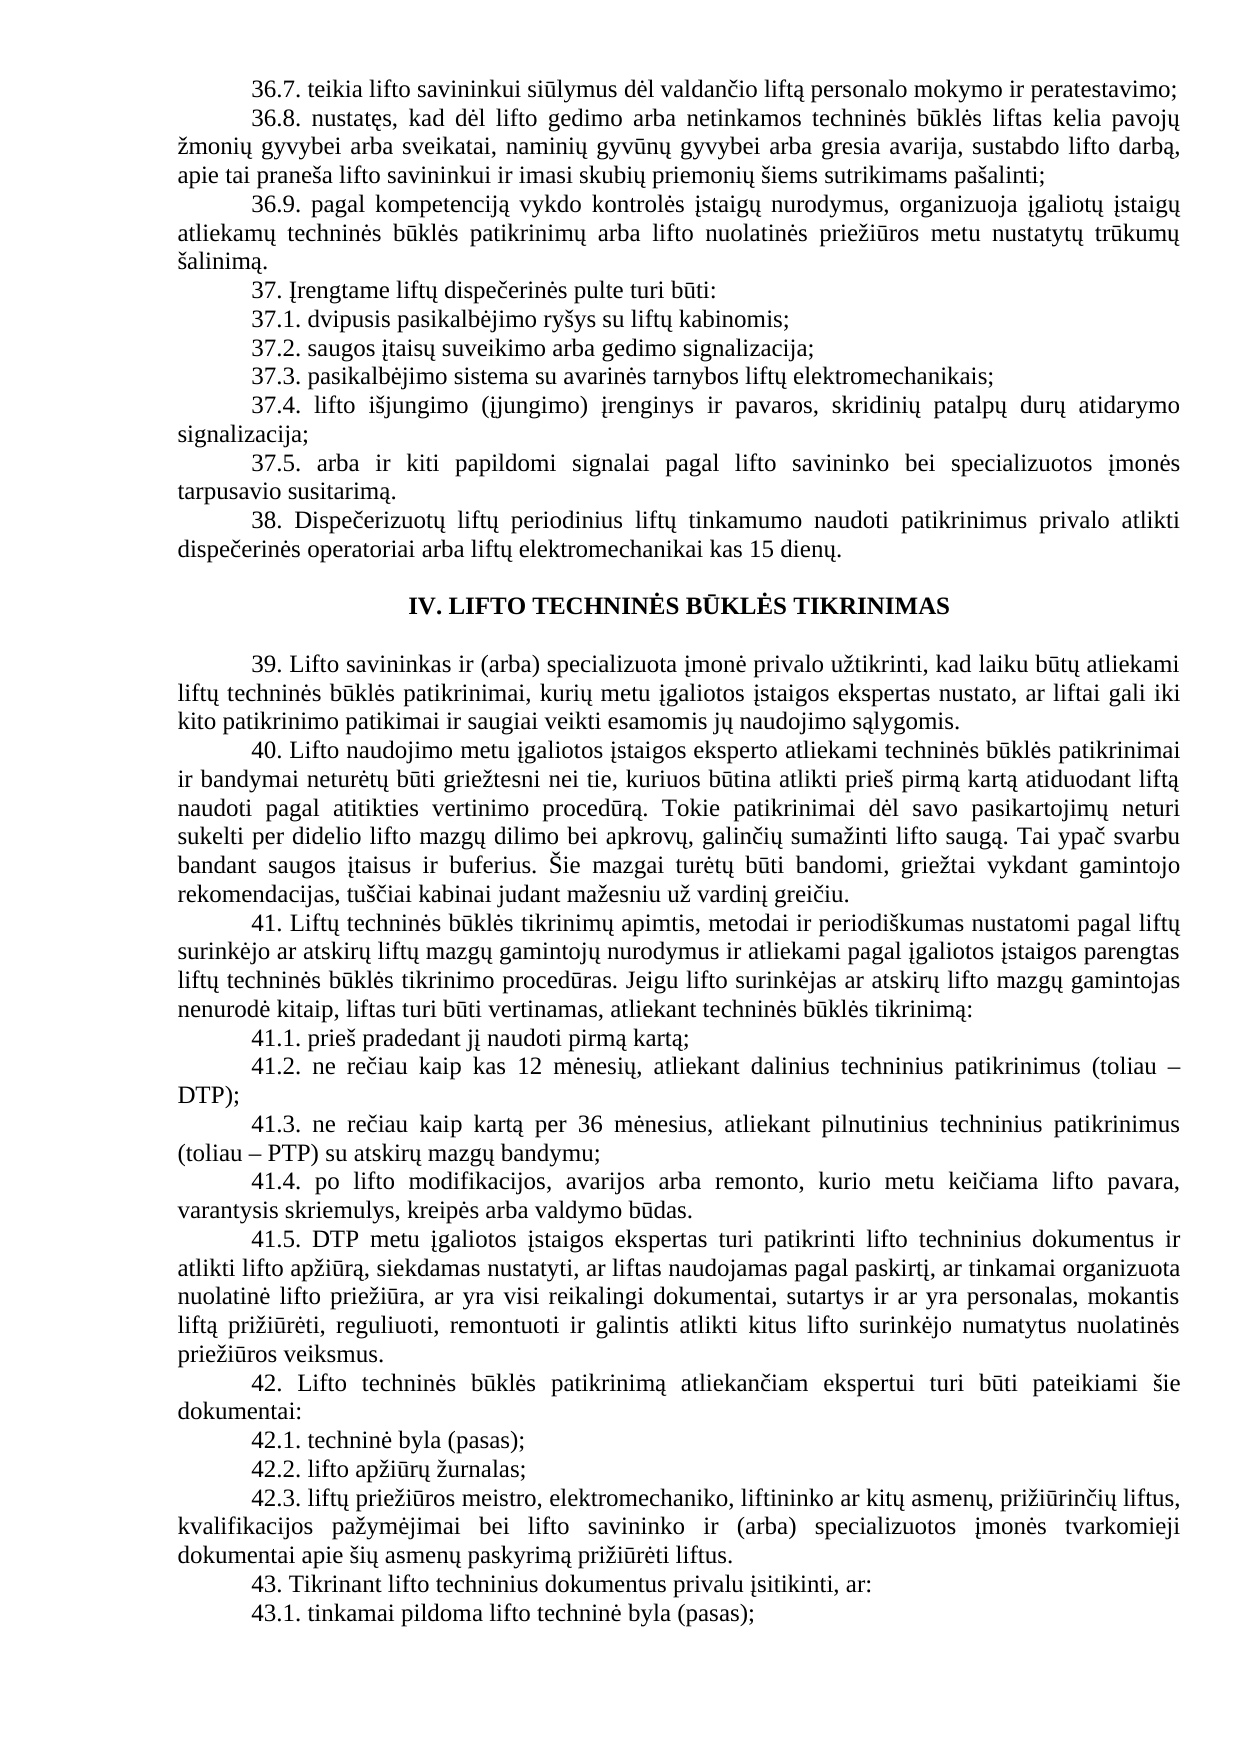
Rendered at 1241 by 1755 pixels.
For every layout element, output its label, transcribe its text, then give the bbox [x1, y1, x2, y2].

text 42.2. lifto apžiūrų žurnalas; [177, 1454, 1181, 1483]
text 37. Įrengtame liftų dispečerinės pulte turi būti: [177, 275, 1181, 304]
text 36.7. teikia lifto savininkui siūlymus dėl valdančio liftą personalo mokymo ir peratestavimo; [177, 74, 1181, 103]
text 41.4. po lifto modifikacijos, avarijos arba remonto, kurio metu keičiama lifto pavara, varantysis skriemulys, kreipės arba valdymo būdas. [177, 1166, 1181, 1224]
text 37.2. saugos įtaisų suveikimo arba gedimo signalizacija; [177, 333, 1181, 361]
text 37.3. pasikalbėjimo sistema su avarinės tarnybos liftų elektromechanikais; [177, 361, 1181, 390]
text 37.1. dvipusis pasikalbėjimo ryšys su liftų kabinomis; [177, 304, 1181, 333]
text 36.8. nustatęs, kad dėl lifto gedimo arba netinkamos techninės būklės liftas kelia pavojų žmonių gyvybei arba sveikatai, naminių gyvūnų gyvybei arba gresia avarija, sustabdo lifto darbą, apie tai praneša lifto savininkui ir imasi skubių priemonių šiems sutrikimams pašalinti; [177, 103, 1181, 189]
text 41.3. ne rečiau kaip kartą per 36 mėnesius, atliekant pilnutinius techninius patikrinimus (toliau – PTP) su atskirų mazgų bandymu; [177, 1109, 1181, 1166]
text 38. Dispečerizuotų liftų periodinius liftų tinkamumo naudoti patikrinimus privalo atlikti dispečerinės operatoriai arba liftų elektromechanikai kas 15 dienų. [177, 505, 1181, 563]
text 43. Tikrinant lifto techninius dokumentus privalu įsitikinti, ar: [177, 1569, 1181, 1598]
text 42. Lifto techninės būklės patikrinimą atliekančiam ekspertui turi būti pateikiami šie dokumentai: [177, 1368, 1181, 1425]
text 37.4. lifto išjungimo (įjungimo) įrenginys ir pavaros, skridinių patalpų durų atidarymo signalizacija; [177, 390, 1181, 448]
text 42.1. techninė byla (pasas); [177, 1425, 1181, 1454]
text 36.9. pagal kompetenciją vykdo kontrolės įstaigų nurodymus, organizuoja įgaliotų įstaigų atliekamų techninės būklės patikrinimų arba lifto nuolatinės priežiūros metu nustatytų trūkumų šalinimą. [177, 189, 1181, 275]
text IV. LIFTO TECHNINĖS BŪKLĖS TIKRINIMAS [177, 591, 1181, 620]
text 40. Lifto naudojimo metu įgaliotos įstaigos eksperto atliekami techninės būklės patikrinimai ir bandymai neturėtų būti griežtesni nei tie, kuriuos būtina atlikti prieš pirmą kartą atiduodant liftą naudoti pagal atitikties vertinimo procedūrą. Tokie patikrinimai dėl savo pasikartojimų neturi sukelti per didelio lifto mazgų dilimo bei apkrovų, galinčių sumažinti lifto saugą. Tai ypač svarbu bandant saugos įtaisus ir buferius. Šie mazgai turėtų būti bandomi, griežtai vykdant gamintojo rekomendacijas, tuščiai kabinai judant mažesniu už vardinį greičiu. [177, 735, 1181, 908]
text 41. Liftų techninės būklės tikrinimų apimtis, metodai ir periodiškumas nustatomi pagal liftų surinkėjo ar atskirų liftų mazgų gamintojų nurodymus ir atliekami pagal įgaliotos įstaigos parengtas liftų techninės būklės tikrinimo procedūras. Jeigu lifto surinkėjas ar atskirų lifto mazgų gamintojas nenurodė kitaip, liftas turi būti vertinamas, atliekant techninės būklės tikrinimą: [177, 908, 1181, 1023]
text 39. Lifto savininkas ir (arba) specializuota įmonė privalo užtikrinti, kad laiku būtų atliekami liftų techninės būklės patikrinimai, kurių metu įgaliotos įstaigos ekspertas nustato, ar liftai gali iki kito patikrinimo patikimai ir saugiai veikti esamomis jų naudojimo sąlygomis. [177, 649, 1181, 735]
text 42.3. liftų priežiūros meistro, elektromechaniko, liftininko ar kitų asmenų, prižiūrinčių liftus, kvalifikacijos pažymėjimai bei lifto savininko ir (arba) specializuotos įmonės tvarkomieji dokumentai apie šių asmenų paskyrimą prižiūrėti liftus. [177, 1483, 1181, 1569]
text 41.5. DTP metu įgaliotos įstaigos ekspertas turi patikrinti lifto techninius dokumentus ir atlikti lifto apžiūrą, siekdamas nustatyti, ar liftas naudojamas pagal paskirtį, ar tinkamai organizuota nuolatinė lifto priežiūra, ar yra visi reikalingi dokumentai, sutartys ir ar yra personalas, mokantis liftą prižiūrėti, reguliuoti, remontuoti ir galintis atlikti kitus lifto surinkėjo numatytus nuolatinės priežiūros veiksmus. [177, 1224, 1181, 1368]
text 41.1. prieš pradedant jį naudoti pirmą kartą; [177, 1023, 1181, 1051]
text 37.5. arba ir kiti papildomi signalai pagal lifto savininko bei specializuotos įmonės tarpusavio susitarimą. [177, 448, 1181, 505]
text 43.1. tinkamai pildoma lifto techninė byla (pasas); [177, 1598, 1181, 1626]
text 41.2. ne rečiau kaip kas 12 mėnesių, atliekant dalinius techninius patikrinimus (toliau – DTP); [177, 1051, 1181, 1109]
